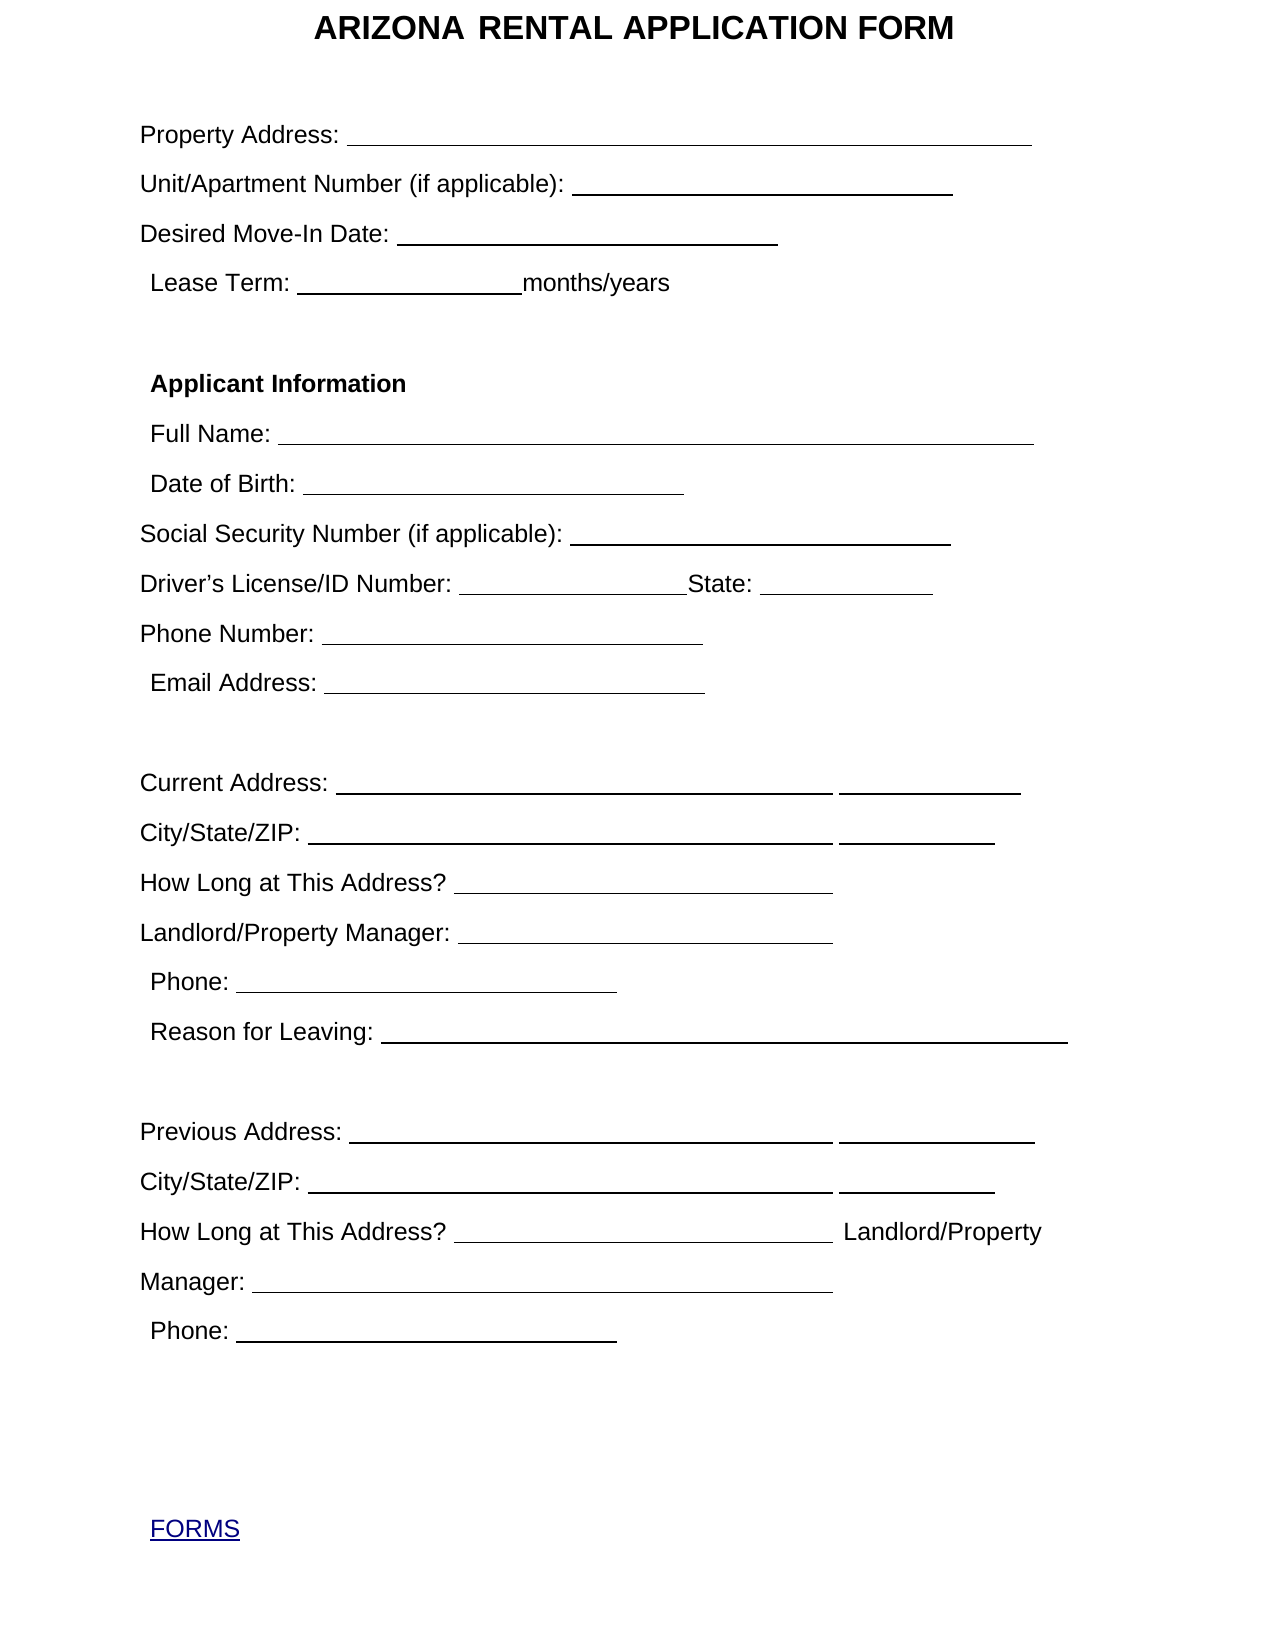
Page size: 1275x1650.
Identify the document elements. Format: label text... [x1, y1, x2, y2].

text Email Address: [150, 668, 1125, 697]
text Reason for Leaving: [150, 1017, 1125, 1046]
text Full Name: [150, 419, 1125, 448]
text Phone: [150, 968, 1125, 996]
title ARIZONA RENTAL APPLICATION FORM [143, 8, 1125, 47]
text Lease Term: months/years [150, 269, 1125, 298]
text Social Security Number (if applicable): Driver’s License/ID Number: State: Phone Number: [139, 519, 962, 647]
text Date of Birth: [150, 469, 1125, 498]
text Phone: [150, 1317, 1125, 1345]
text Previous Address: City/State/ZIP: How Long at This Address? Landlord/Property Manager: [139, 1117, 1046, 1296]
subtitle Applicant Information [150, 369, 1125, 398]
text Current Address: City/State/ZIP: How Long at This Address? Landlord/Property Manager: [139, 768, 1032, 947]
text Property Address: Unit/Apartment Number (if applicable): Desired Move-In Date: [139, 119, 1043, 248]
